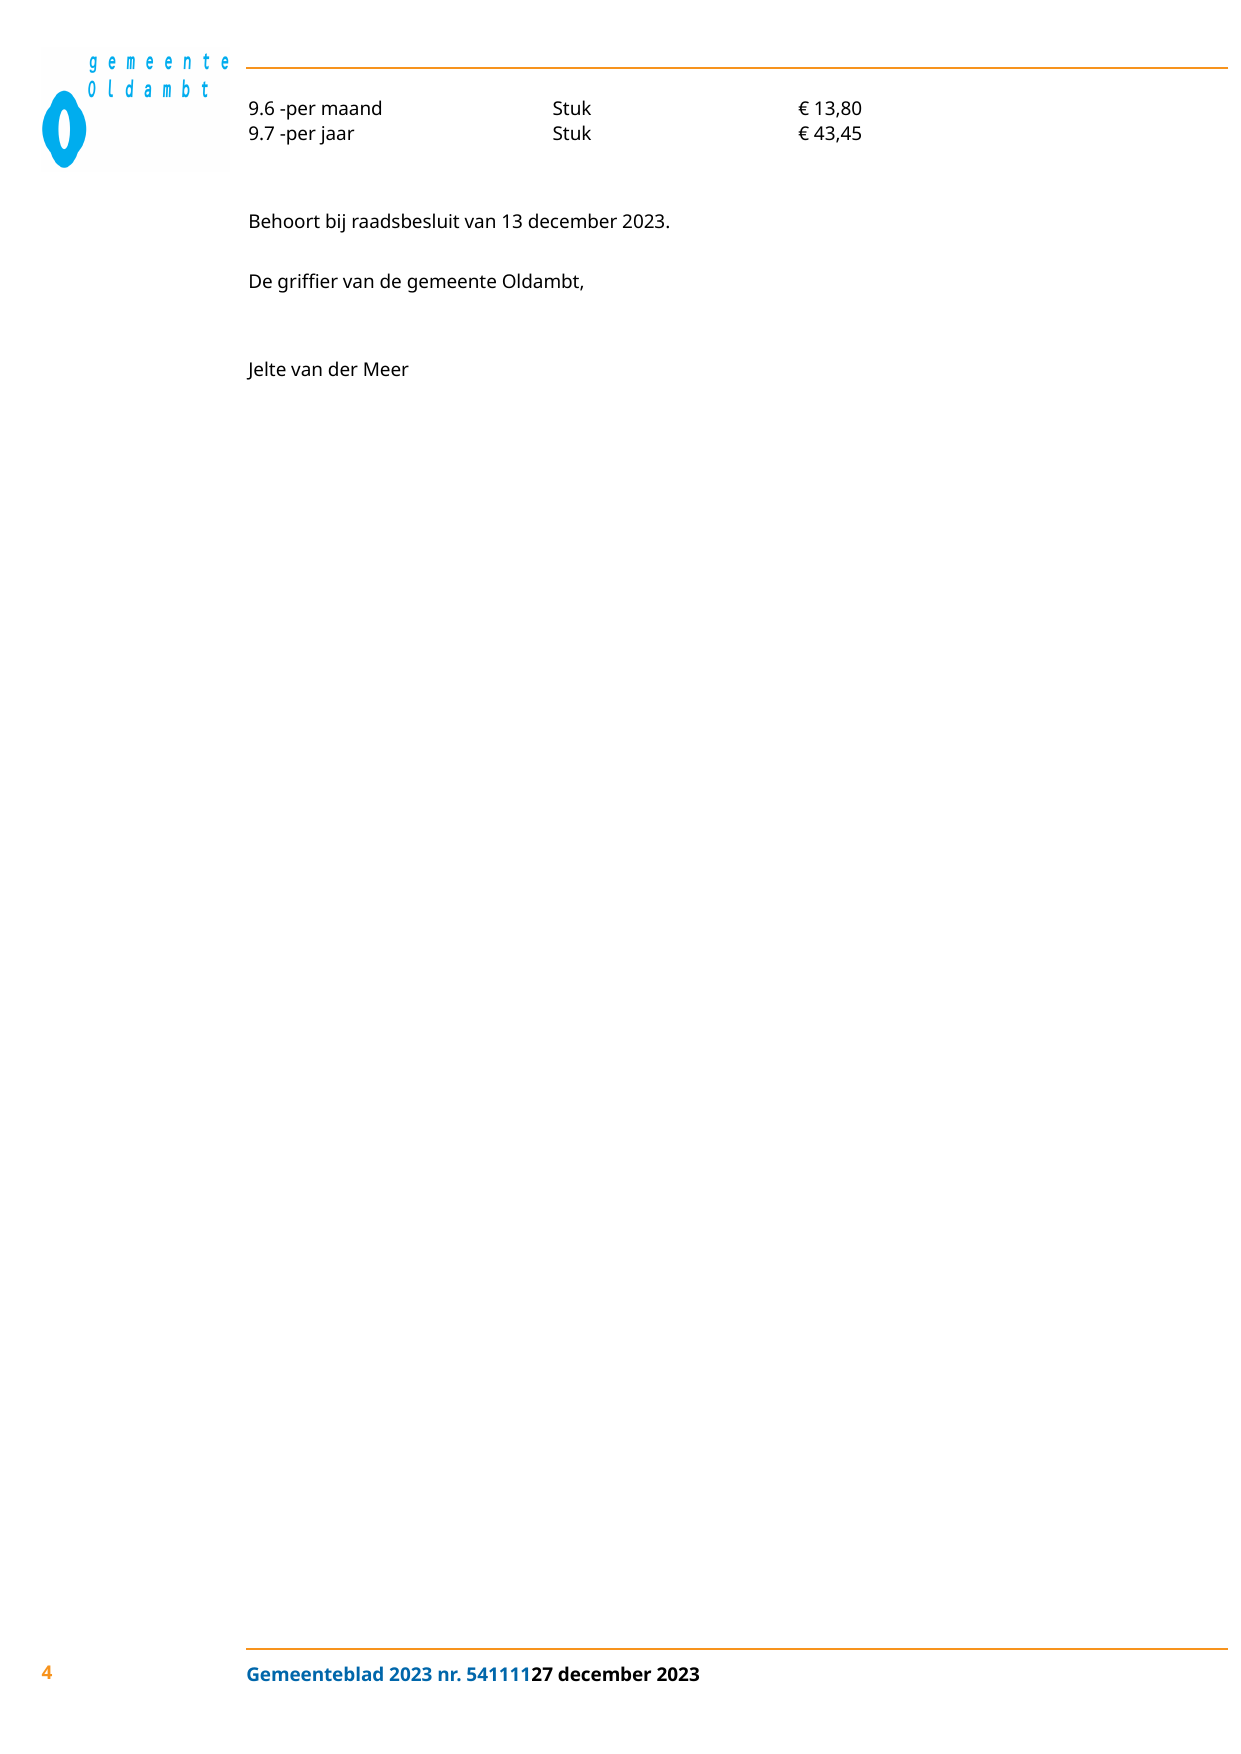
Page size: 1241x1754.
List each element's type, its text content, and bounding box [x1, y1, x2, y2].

table_cell Stuk [553, 121, 798, 146]
text Jelte van der Meer [248, 357, 1152, 382]
table_cell Stuk [553, 95, 798, 121]
table_cell 9.7 -per jaar [248, 121, 552, 146]
table_cell € 43,45 [798, 121, 1152, 146]
text Behoort bij raadsbesluit van 13 december 2023. [248, 209, 1152, 234]
picture [41, 47, 231, 172]
table_cell € 13,80 [798, 95, 1152, 121]
table_cell 9.6 -per maand [248, 95, 552, 121]
text De griffier van de gemeente Oldambt, [248, 268, 1152, 293]
